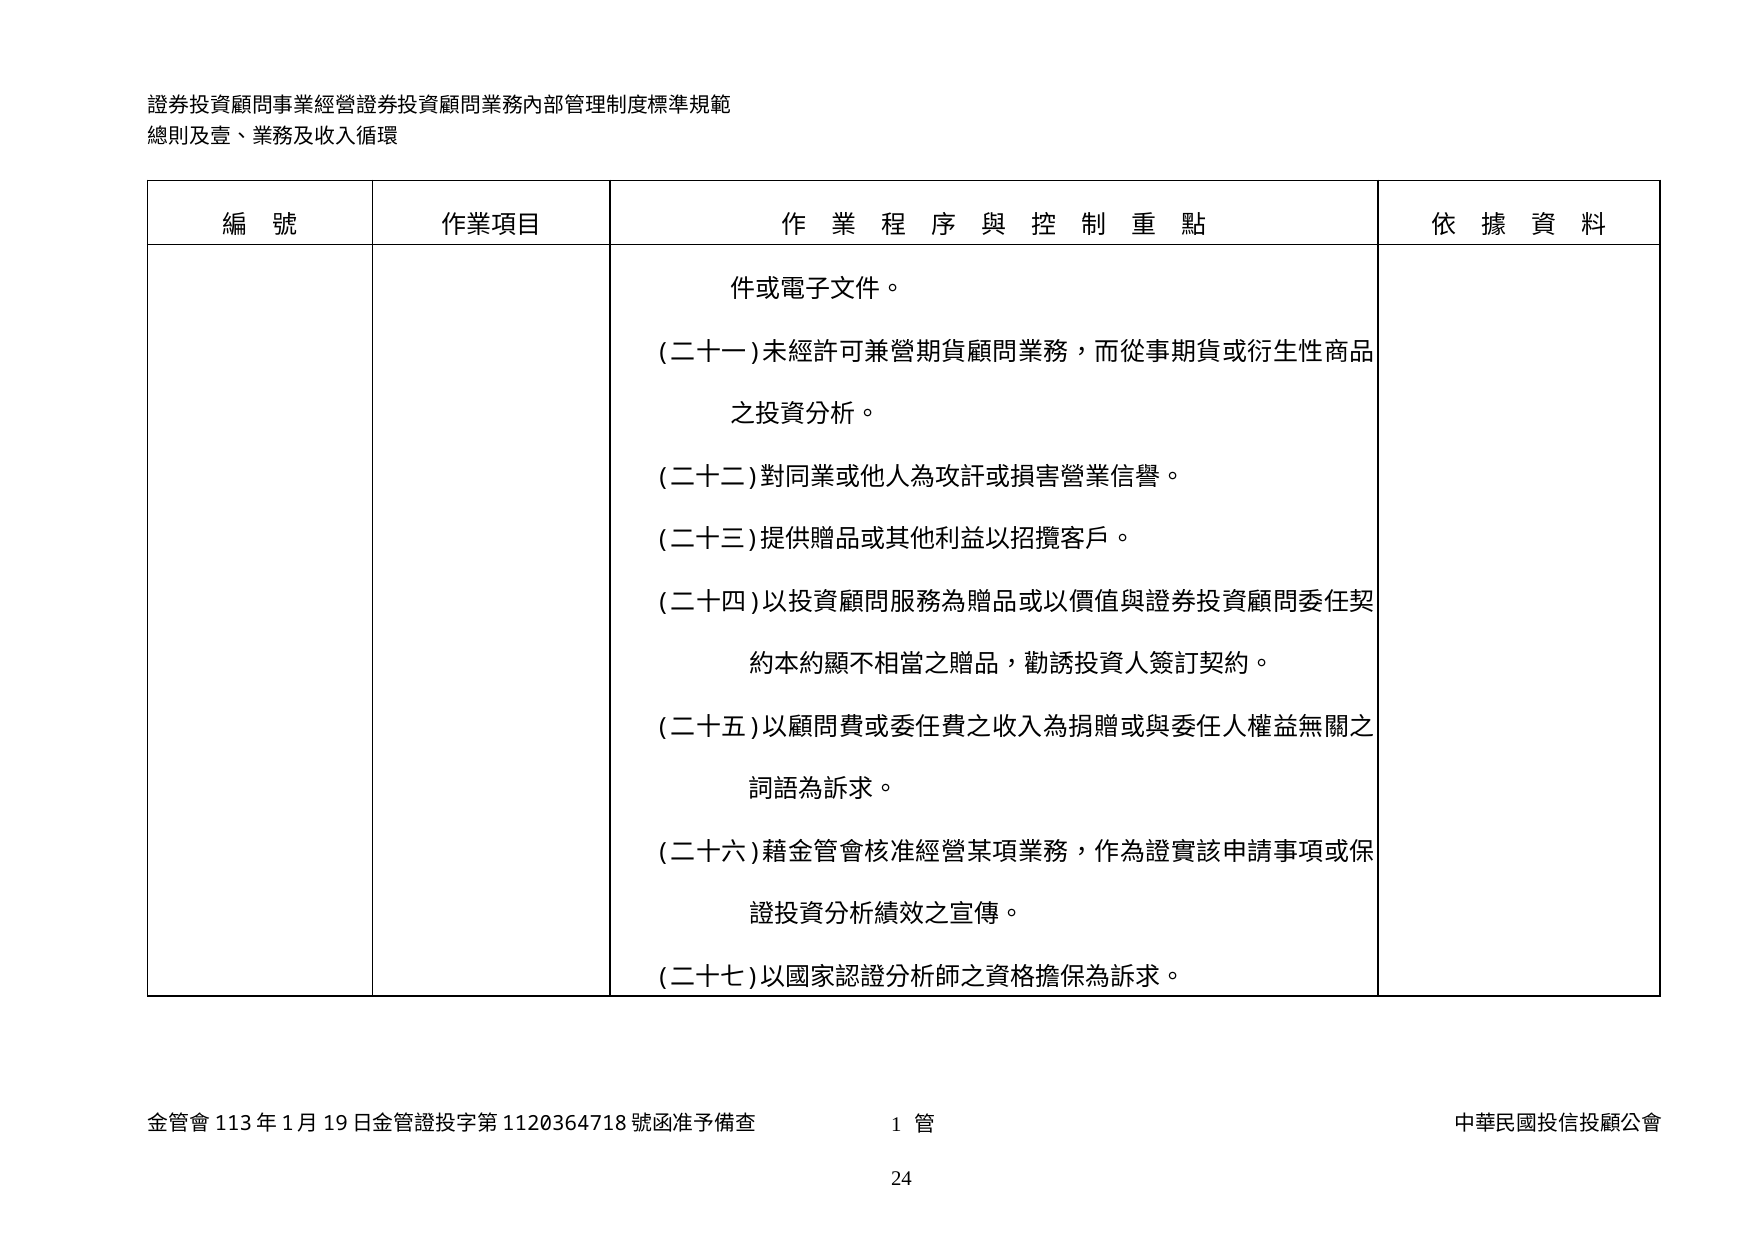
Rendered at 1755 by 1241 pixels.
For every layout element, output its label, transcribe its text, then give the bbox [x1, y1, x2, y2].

table_header 依 據 資 料 [1379, 181, 1659, 243]
table_header 作業項目 [373, 181, 609, 243]
table_cell [373, 245, 609, 995]
table_cell [148, 245, 372, 995]
table_cell [1379, 245, 1659, 995]
table_cell 作業程序與控制重點: 一、本公司及其從業人員，從事廣告、公開說明會及其他營業活動，不論係以自行製播、接受媒體連線或現場訪問、call in節目或以其他形式進行，除應符合證券投資顧問事業負責人與業務人員管理規則有關業務人員之資格條件外，不得有下列行為： (一)藉卜筮或怪力亂神等方式，為投資人作投資分析。 (二)鼓動或誘使他人拒絕履行證券投資買賣之交割義務、為抗爭或其他擾亂交易市場秩序之行為。 (三)利用非專職人員從事招攬客戶、證券投資分析活動或其他營業行為、或給付不合理之佣金。 (四)以非向投信投顧公會登記之名稱為之。 (五)為招攬客戶，以詐術或其他不正當方式，誘使投資人參加證券投資分析活動或簽訂委任契約。 (六)對所提供證券投資服務之績效、內容或方法無任何證據時，於廣告中表示較其他業者為優。 (七)於廣告中僅揭示對公司本身有利之事項，或有其他過度宣傳之內容。 (八)未取得核准辦理全權委託投資業務，而為使人誤信其有辦理該項業務之廣告。 (九)為保證獲利或負擔損失之表示。 (十)於傳播媒體從事投資分析之同時，有招攬客戶之廣告行為。 (十一)涉有利益衝突、詐欺、虛偽不實、欺罔、謾罵或其他顯著有違事實或足致他人誤信或意圖影響證券市場行情之行為，包括涉有引用市場傳言及不採公司澄清資訊之行為。 (十二)涉有個別有價證券未來價位研判預測，亦包含爰引外部研究報告進行未來價位研判預測。 (十三)於有價證券集中交易市場或櫃檯買賣成交系統交易時間（上市櫃股票係為上午9時至下午1時30分；興櫃股票則為上午9時至下午3時，簡稱盤中）及前後一小時內，在廣播或電視傳播媒體，對不特定人就個別有價證券之買賣進行推介或勸誘。 (十四)於前款所定時間外，在廣播或電視媒體，未列合理研判分析依據，對不特定人就個別有價證券之產業或公司財務、業務資訊提供分析意見，或就個別有價證券之買賣進行推介。 (十五)於公開場所或廣播、電視以外之傳播媒體，對不特定人未列合理研判分析依據對個別有價證券之買賣進行推介。 (十六)對證券市場之行情研判、市場分析及產業趨勢，未列合理研判依據。 (十七)以主力外圍、集團炒作、內線消息或其他不正當或違反法令之內容，作為招攬之訴求及推介個別有價證券之依據。 (十八)引用各種推薦書、感謝函、過去績效或其他易使人認為確可獲利之類似文字或表示。 (十九)為推廣業務所製發之書面文件，刻意以不明顯字體標示附註與限制事項，未列明公司登記名稱、地址、電話及營業執照字號以及冒用或使用相同或近似於他人之註冊商標、服務標章或名號，致有混淆投資人之虞。 (二十)以業務人員或內部研究單位等非證券投資顧問事業名義，逕行對外招收會員、舉辦證券投資分析活動、製作書面文件或電子文件。 (二十一)未經許可兼營期貨顧問業務，而從事期貨或衍生性商品之投資分析。 (二十二)對同業或他人為攻訐或損害營業信譽。 (二十三)提供贈品或其他利益以招攬客戶。 (二十四)以投資顧問服務為贈品或以價值與證券投資顧問委任契約本約顯不相當之贈品，勸誘投資人簽訂契約。 (二十五)以顧問費或委任費之收入為捐贈或與委任人權益無關之詞語為訴求。 (二十六)藉金管會核准經營某項業務，作為證實該申請事項或保證投資分析績效之宣傳。 (二十七)以國家認證分析師之資格擔保為訴求。 (二十八)製作有聲媒體廣告時，未以語音或文字聲明「本公司經主管機關核准之營業執照字號為（○○）證管（或金管）投顧字第○○○號」。 (二十九)製作廣播證券投資分析節目時，未於節目播放之前或之後，聲明公司名稱、金管會或原證期會核准之營業執照字號、從事證券投資分析人員真實姓名。 (三十)製作電視證券投資分析節目時，未於畫面或版面明顯處，聲明公司名稱、金管會或原證期會核准之營業執照字號、從事證券投資分析人員真實姓名。 (三十一)涉及對新臺幣匯率走勢之臆測。 (三十二)證券投資顧問事業未要求從業人員於離職時，將刊登於電子郵件、電子看板及網際網路系統之宣傳資料及廣告予以刪除。 （三十三）於傳播媒體從事興櫃股票以外之其他非上市(櫃)股票之投資分析活動。 （三十四）於傳播媒體提供證券投資分析節目時，於節目中宣稱免費贈送投資資訊等類似內容，當不特定人致電索取時，以加入會員始能免費獲得投資資訊為由，促使不特定人入會。 (三十五)其他經金管會禁止之行為。 二、本公司自行製播或付費約定由他人製播之證券投資分析節目，不得聘用非本公司員工擔任節目主持人，且不具備證券投資分析人員資格之員工擔任節目主持人，除應遵守前述一之規範外，並不得有下列行為： (一)講述之內容涉及證券投資分析行為之情事。 (二)於節目主講人或受訪人從事證券投資分析之空檔，對證券市場走勢、個股行情及產業趨勢等作研判或論述。 (三)延續或重複主講人、受訪人對證券市場走勢、個股行情及產業趨勢之分析、或加以闡述、或解釋。 (四)以問答方式與主講人或受訪人進行證券投資分析行為。 (五)回覆觀聽眾有關證券投資分析之call in或傳真等。 (六)過度宣傳任職公司、或主講人、或受訪人所提供之證券投資顧問服務績效，或作保證獲利或負擔損失之表示。 (七)推展或招攬未經主管機關核准辦理之業務。 (八)其他違反證券暨期貨管理法令或經金管會規定不得為之之行為。 不具備證券投資分析人員資格之節目主持人發言時間不得超過主講人及受訪人，且每次發言時間以三分鐘為限。 三、本公司從事提供看盤軟體作為服務之輔助工具，從事有價證券之投資研究分析或建議之營業活動時，應與客戶訂定書面證券投資顧問契約除應遵守前述一及二規範外，並不得有下列行為： （一）於說明看盤軟體時，表示所提供之投資建議較其他業者為優、或有攻訐，或其他過度宣傳之情事。 （二）為保證獲利之表示。 （三）於說明看盤軟體之系統功能時，對不特定人就個別有價證券之買賣進行推介或勸誘，或有意圖影響證券市場行情之行為。 （四）介紹看盤軟體之人員資格及節目帶之申報亦應比照現行相關規定辦理。 四、本公司自行製播或付費約定由他人製播之證券投資分析節目，應依據投信投顧公會營業活動行為規範第16條之6規定述明相關警語。 五、與頻道業者簽約時應載明不得於盤中重播節目帶。 六、本公司之證券投資分析人員受邀出席談話性電視節目時，應於畫面揭示本公司名稱。 [611, 245, 1377, 995]
table_header 編 號 [148, 181, 372, 243]
table_header 作 業 程 序 與 控 制 重 點 [611, 181, 1377, 243]
